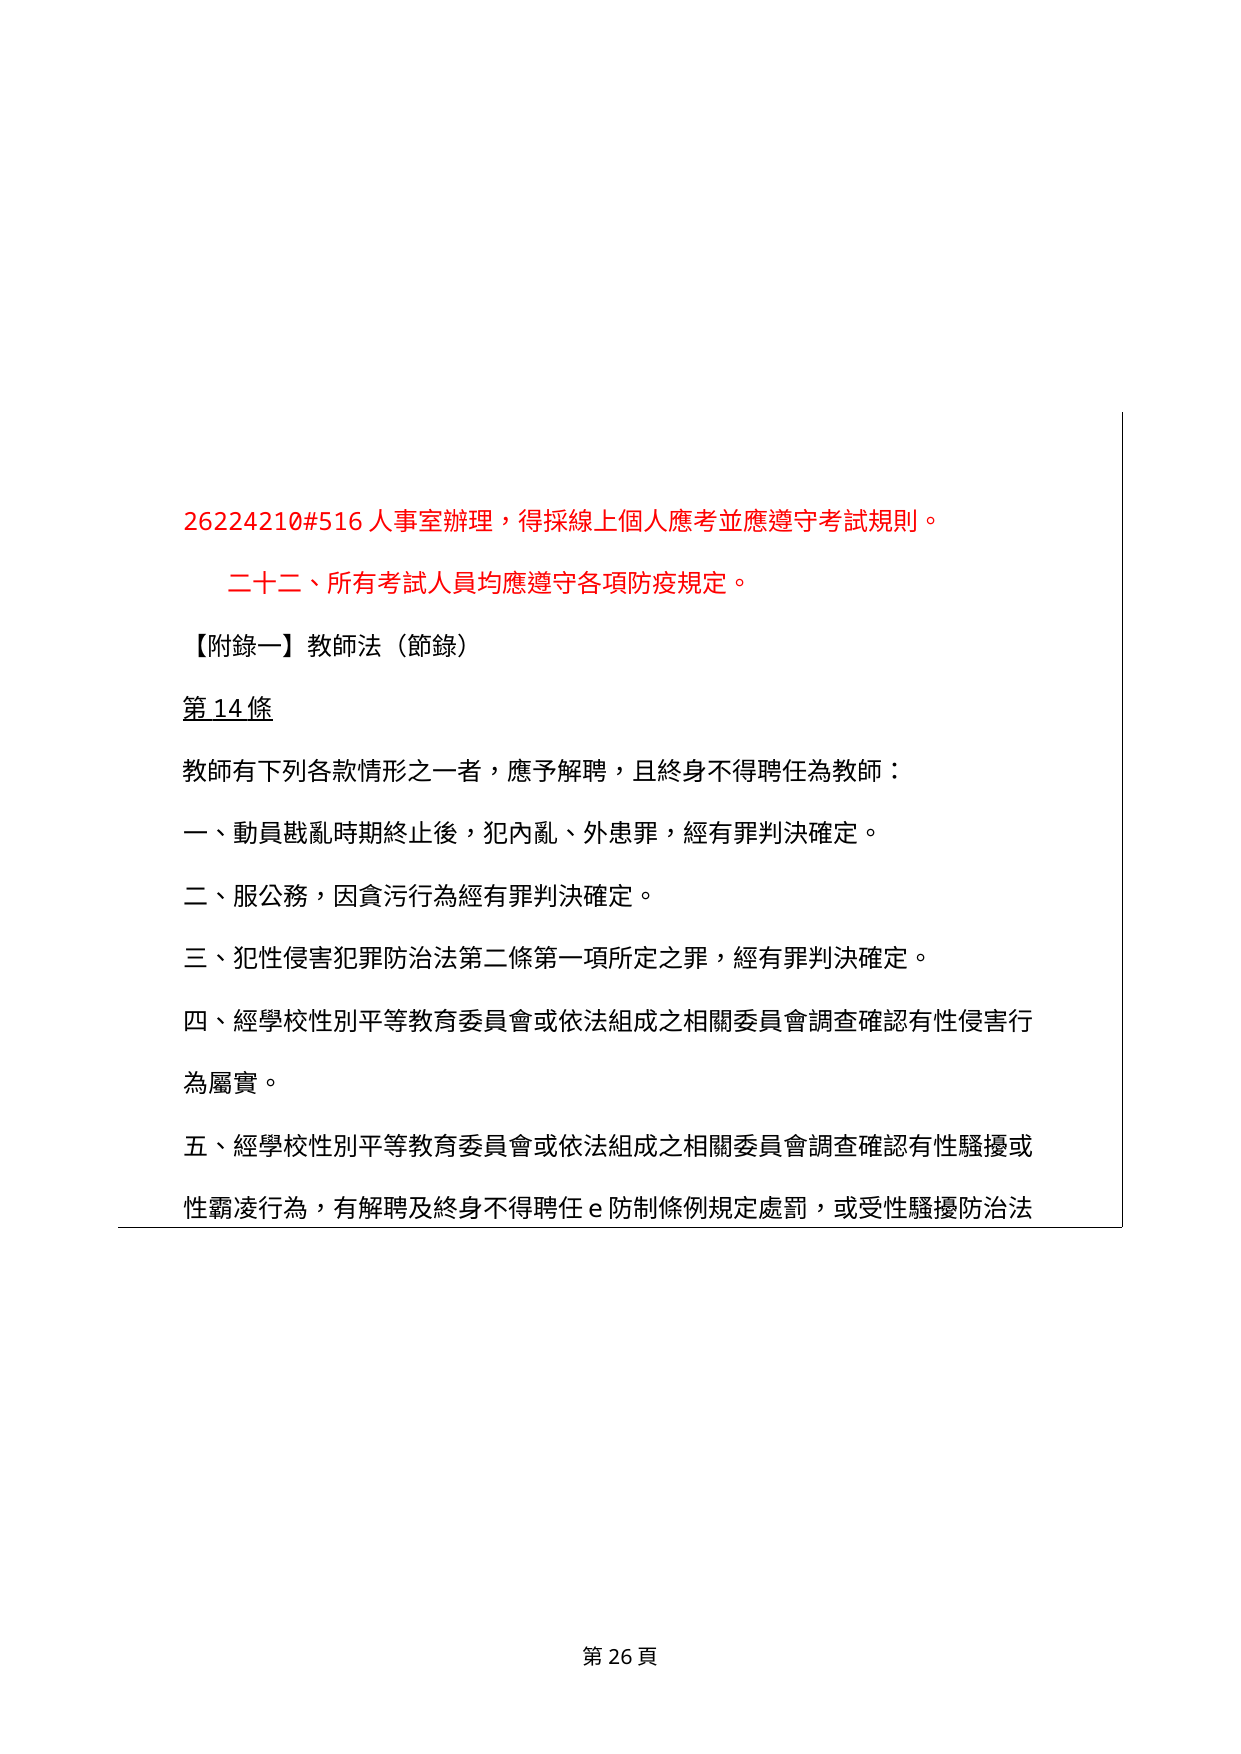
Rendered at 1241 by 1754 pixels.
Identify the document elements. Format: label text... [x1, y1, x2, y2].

subtitle 【附錄一】教師法（節錄） [118, 602, 1122, 664]
subtitle 第14條 [118, 664, 1122, 727]
subtitle 教師有下列各款情形之一者，應予解聘，且終身不得聘任為教師： 一、動員戡亂時期終止後，犯內亂、外患罪，經有罪判決確定。 二、服公務，因貪污行為經有罪判決確定。 三、犯性侵害犯罪防治法第二條第一項所定之罪，經有罪判決確定。 四、經學校性別平等教育委員會或依法組成之相關委員會調查確認有性侵害行為屬實。 五、經學校性別平等教育委員會或依法組成之相關委員會調查確認有性騷擾或性霸凌行為，有解聘及終身不得聘任e防制條例規定處罰，或受性騷擾防治法 [118, 727, 1122, 1227]
subtitle 二十二、所有考試人員均應遵守各項防疫規定。 [118, 539, 1122, 602]
subtitle 26224210#516人事室辦理，得採線上個人應考並應遵守考試規則。 [118, 412, 1122, 539]
